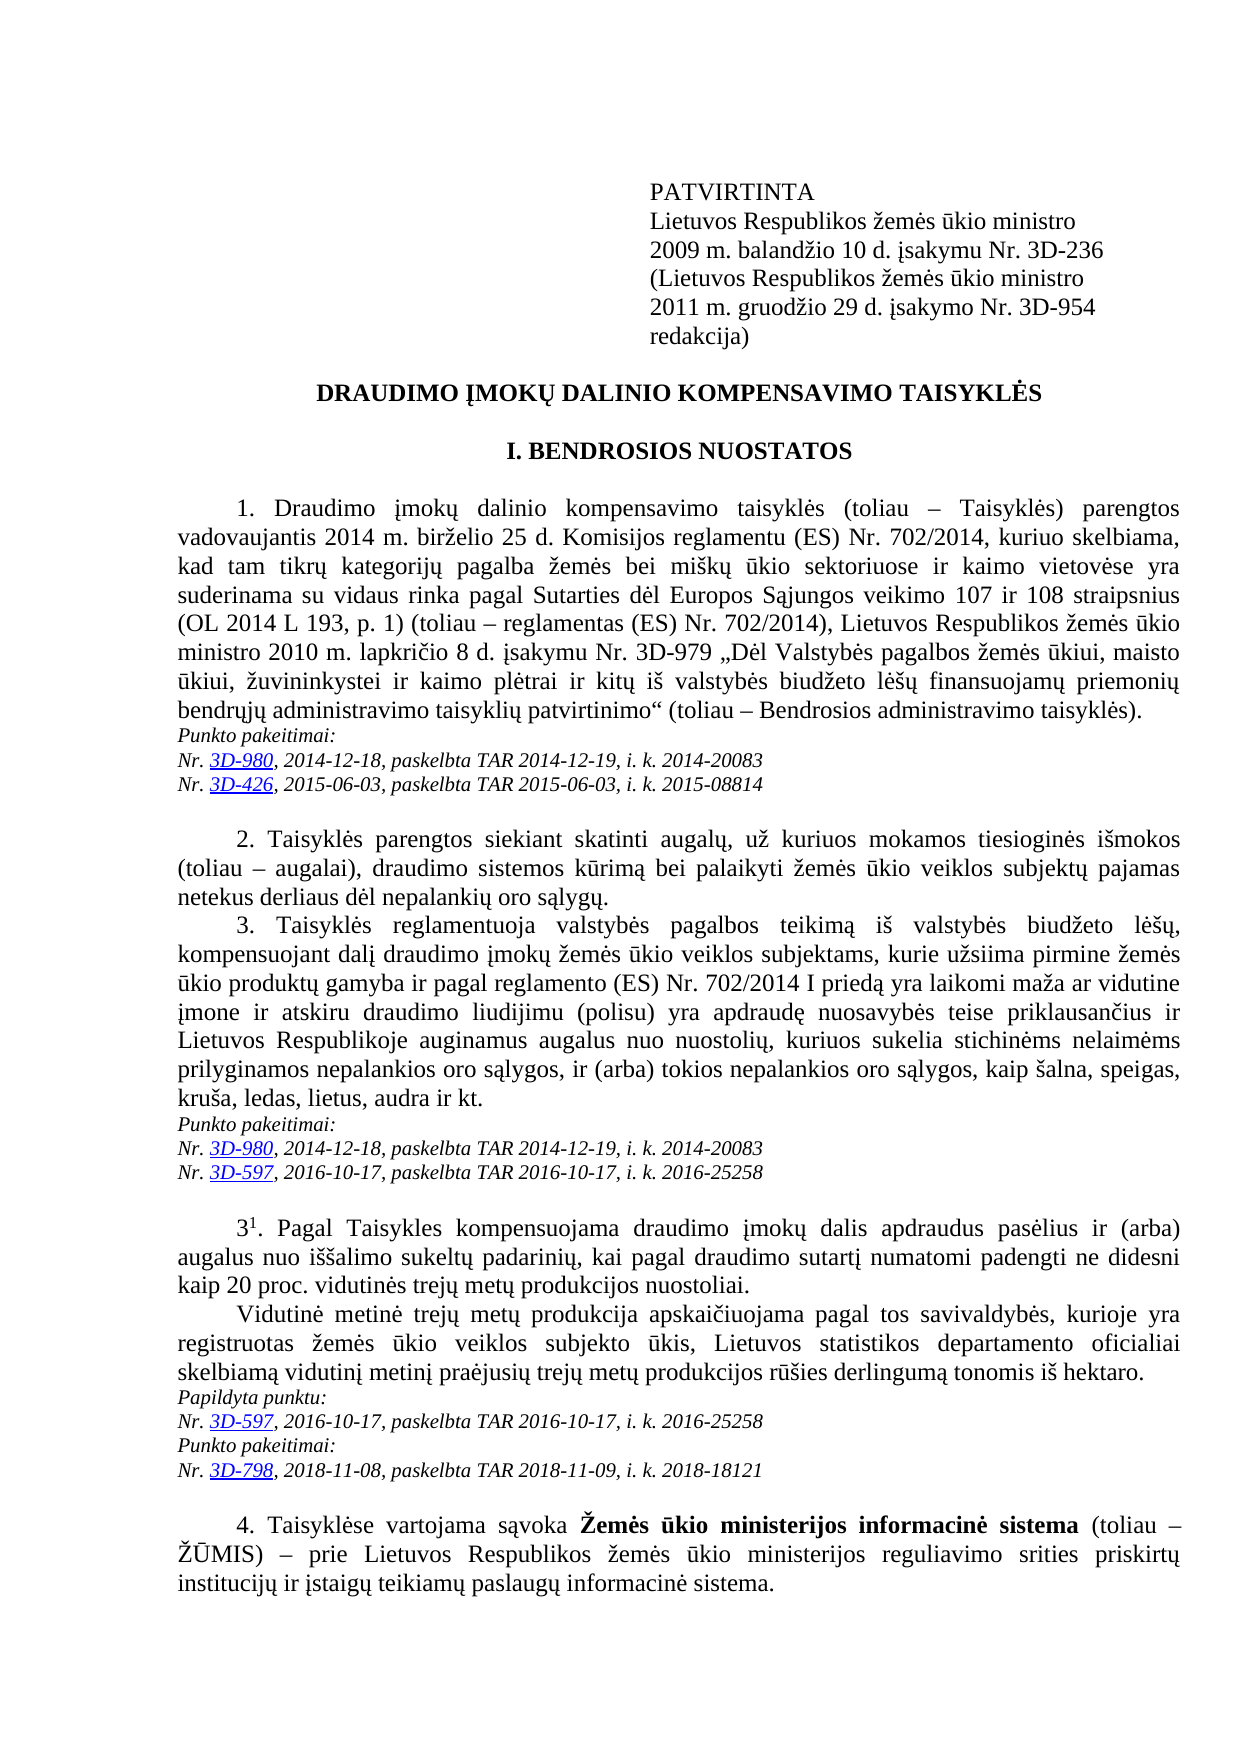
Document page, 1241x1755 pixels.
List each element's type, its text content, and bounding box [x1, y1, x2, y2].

text Nr. 3D-426, 2015-06-03, paskelbta TAR 2015-06-03, i. k. 2015-08814 [177, 772, 1181, 796]
text 31. Pagal Taisykles kompensuojama draudimo įmokų dalis apdraudus pasėlius ir (arba) augalus nuo iššalimo sukeltų padarinių, kai pagal draudimo sutartį numatomi padengti ne didesni kaip 20 proc. vidutinės trejų metų produkcijos nuostoliai. [177, 1213, 1181, 1299]
text Nr. 3D-597, 2016-10-17, paskelbta TAR 2016-10-17, i. k. 2016-25258 [177, 1160, 1181, 1184]
text 4. Taisyklėse vartojama sąvoka Žemės ūkio ministerijos informacinė sistema (toliau – ŽŪMIS) – prie Lietuvos Respublikos žemės ūkio ministerijos reguliavimo srities priskirtų institucijų ir įstaigų teikiamų paslaugų informacinė sistema. [177, 1510, 1181, 1597]
text (Lietuvos Respublikos žemės ūkio ministro [649, 263, 1181, 292]
text Punkto pakeitimai: [177, 1112, 1181, 1136]
text DRAUDIMO ĮMOKŲ DALINIO KOMPENSAVIMO TAISYKLĖS [177, 378, 1181, 407]
text Vidutinė metinė trejų metų produkcija apskaičiuojama pagal tos savivaldybės, kurioje yra registruotas žemės ūkio veiklos subjekto ūkis, Lietuvos statistikos departamento oficialiai skelbiamą vidutinį metinį praėjusių trejų metų produkcijos rūšies derlingumą tonomis iš hektaro. [177, 1299, 1181, 1385]
text 2. Taisyklės parengtos siekiant skatinti augalų, už kuriuos mokamos tiesioginės išmokos (toliau – augalai), draudimo sistemos kūrimą bei palaikyti žemės ūkio veiklos subjektų pajamas netekus derliaus dėl nepalankių oro sąlygų. [177, 824, 1181, 911]
text Nr. 3D-980, 2014-12-18, paskelbta TAR 2014-12-19, i. k. 2014-20083 [177, 1136, 1181, 1160]
text I. BENDROSIOS NUOSTATOS [177, 436, 1181, 465]
text PATVIRTINTA [649, 177, 1181, 206]
text Lietuvos Respublikos žemės ūkio ministro [649, 206, 1181, 235]
text Papildyta punktu: [177, 1385, 1181, 1409]
text 2009 m. balandžio 10 d. įsakymu Nr. 3D-236 [649, 235, 1181, 263]
text 3. Taisyklės reglamentuoja valstybės pagalbos teikimą iš valstybės biudžeto lėšų, kompensuojant dalį draudimo įmokų žemės ūkio veiklos subjektams, kurie užsiima pirmine žemės ūkio produktų gamyba ir pagal reglamento (ES) Nr. 702/2014 I priedą yra laikomi maža ar vidutine įmone ir atskiru draudimo liudijimu (polisu) yra apdraudę nuosavybės teise priklausančius ir Lietuvos Respublikoje auginamus augalus nuo nuostolių, kuriuos sukelia stichinėms nelaimėms prilyginamos nepalankios oro sąlygos, ir (arba) tokios nepalankios oro sąlygos, kaip šalna, speigas, kruša, ledas, lietus, audra ir kt. [177, 911, 1181, 1112]
text 1. Draudimo įmokų dalinio kompensavimo taisyklės (toliau – Taisyklės) parengtos vadovaujantis 2014 m. birželio 25 d. Komisijos reglamentu (ES) Nr. 702/2014, kuriuo skelbiama, kad tam tikrų kategorijų pagalba žemės bei miškų ūkio sektoriuose ir kaimo vietovėse yra suderinama su vidaus rinka pagal Sutarties dėl Europos Sąjungos veikimo 107 ir 108 straipsnius (OL 2014 L 193, p. 1) (toliau – reglamentas (ES) Nr. 702/2014), Lietuvos Respublikos žemės ūkio ministro 2010 m. lapkričio 8 d. įsakymu Nr. 3D-979 „Dėl Valstybės pagalbos žemės ūkiui, maisto ūkiui, žuvininkystei ir kaimo plėtrai ir kitų iš valstybės biudžeto lėšų finansuojamų priemonių bendrųjų administravimo taisyklių patvirtinimo“ (toliau – Bendrosios administravimo taisyklės). [177, 493, 1181, 723]
text Nr. 3D-980, 2014-12-18, paskelbta TAR 2014-12-19, i. k. 2014-20083 [177, 747, 1181, 772]
text Punkto pakeitimai: [177, 723, 1181, 747]
text Nr. 3D-798, 2018-11-08, paskelbta TAR 2018-11-09, i. k. 2018-18121 [177, 1457, 1181, 1482]
text 2011 m. gruodžio 29 d. įsakymo Nr. 3D-954 redakcija) [649, 292, 1181, 350]
text Punkto pakeitimai: [177, 1433, 1181, 1457]
text Nr. 3D-597, 2016-10-17, paskelbta TAR 2016-10-17, i. k. 2016-25258 [177, 1409, 1181, 1433]
